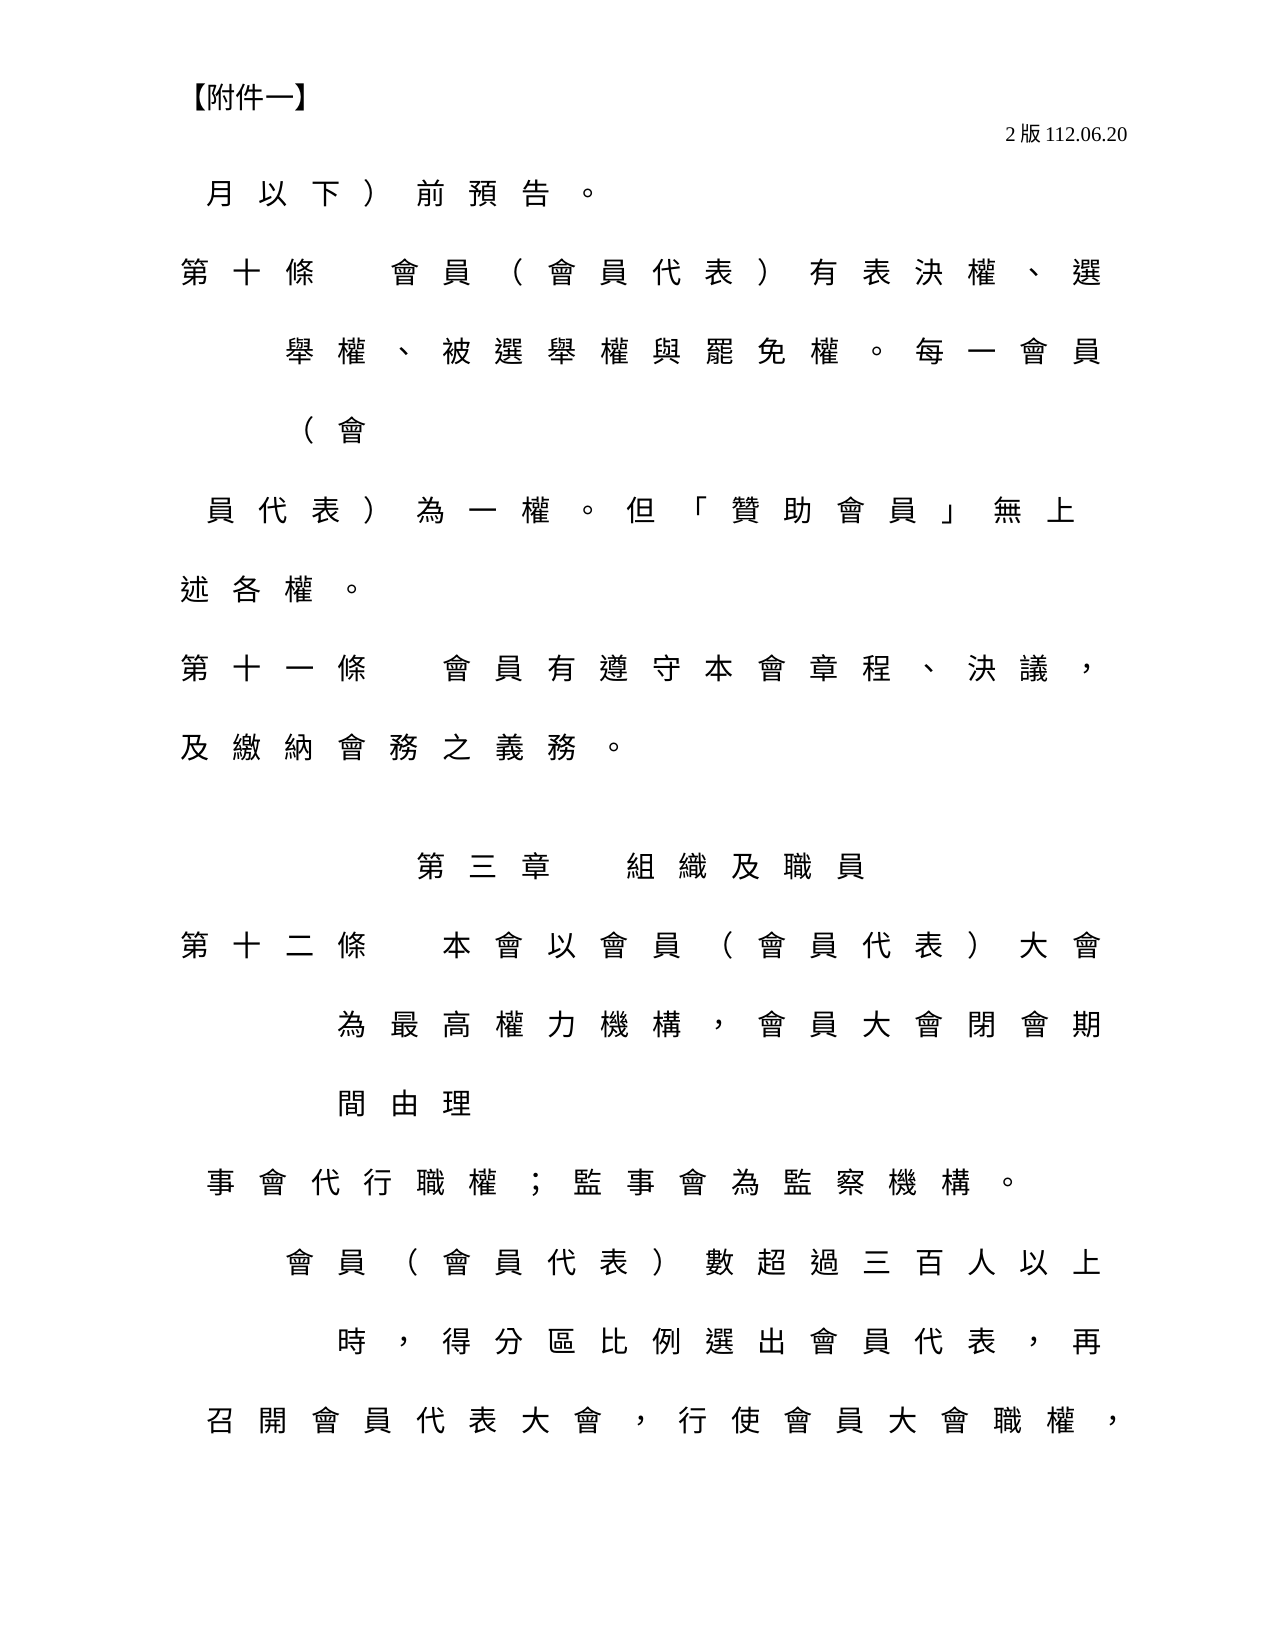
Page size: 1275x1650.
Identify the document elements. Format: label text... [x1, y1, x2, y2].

text 第十二條 本會以會員（會員代表）大會為最高權力機構，會員大會閉會期間由理 [180, 904, 1125, 1142]
text 事會代行職權；監事會為監察機構。 [204, 1142, 1125, 1221]
text 月以下）前預告。 [180, 152, 1125, 231]
text 員代表）為一權。但「贊助會員」無上述各權。 [180, 469, 1125, 627]
text 召開會員代表大會，行使會員大會職權， [204, 1379, 1125, 1458]
text 第十一條 會員有遵守本會章程、決議，及繳納會務之義務。 [180, 627, 1125, 785]
text 會員（會員代表）數超過三百人以上時，得分區比例選出會員代表，再 [204, 1221, 1125, 1379]
list 會員（會員代表）有表決權、選舉權、被選舉權與罷免權。每一會員（會 [180, 231, 1125, 469]
text 第三章 組織及職員 [180, 825, 1125, 904]
